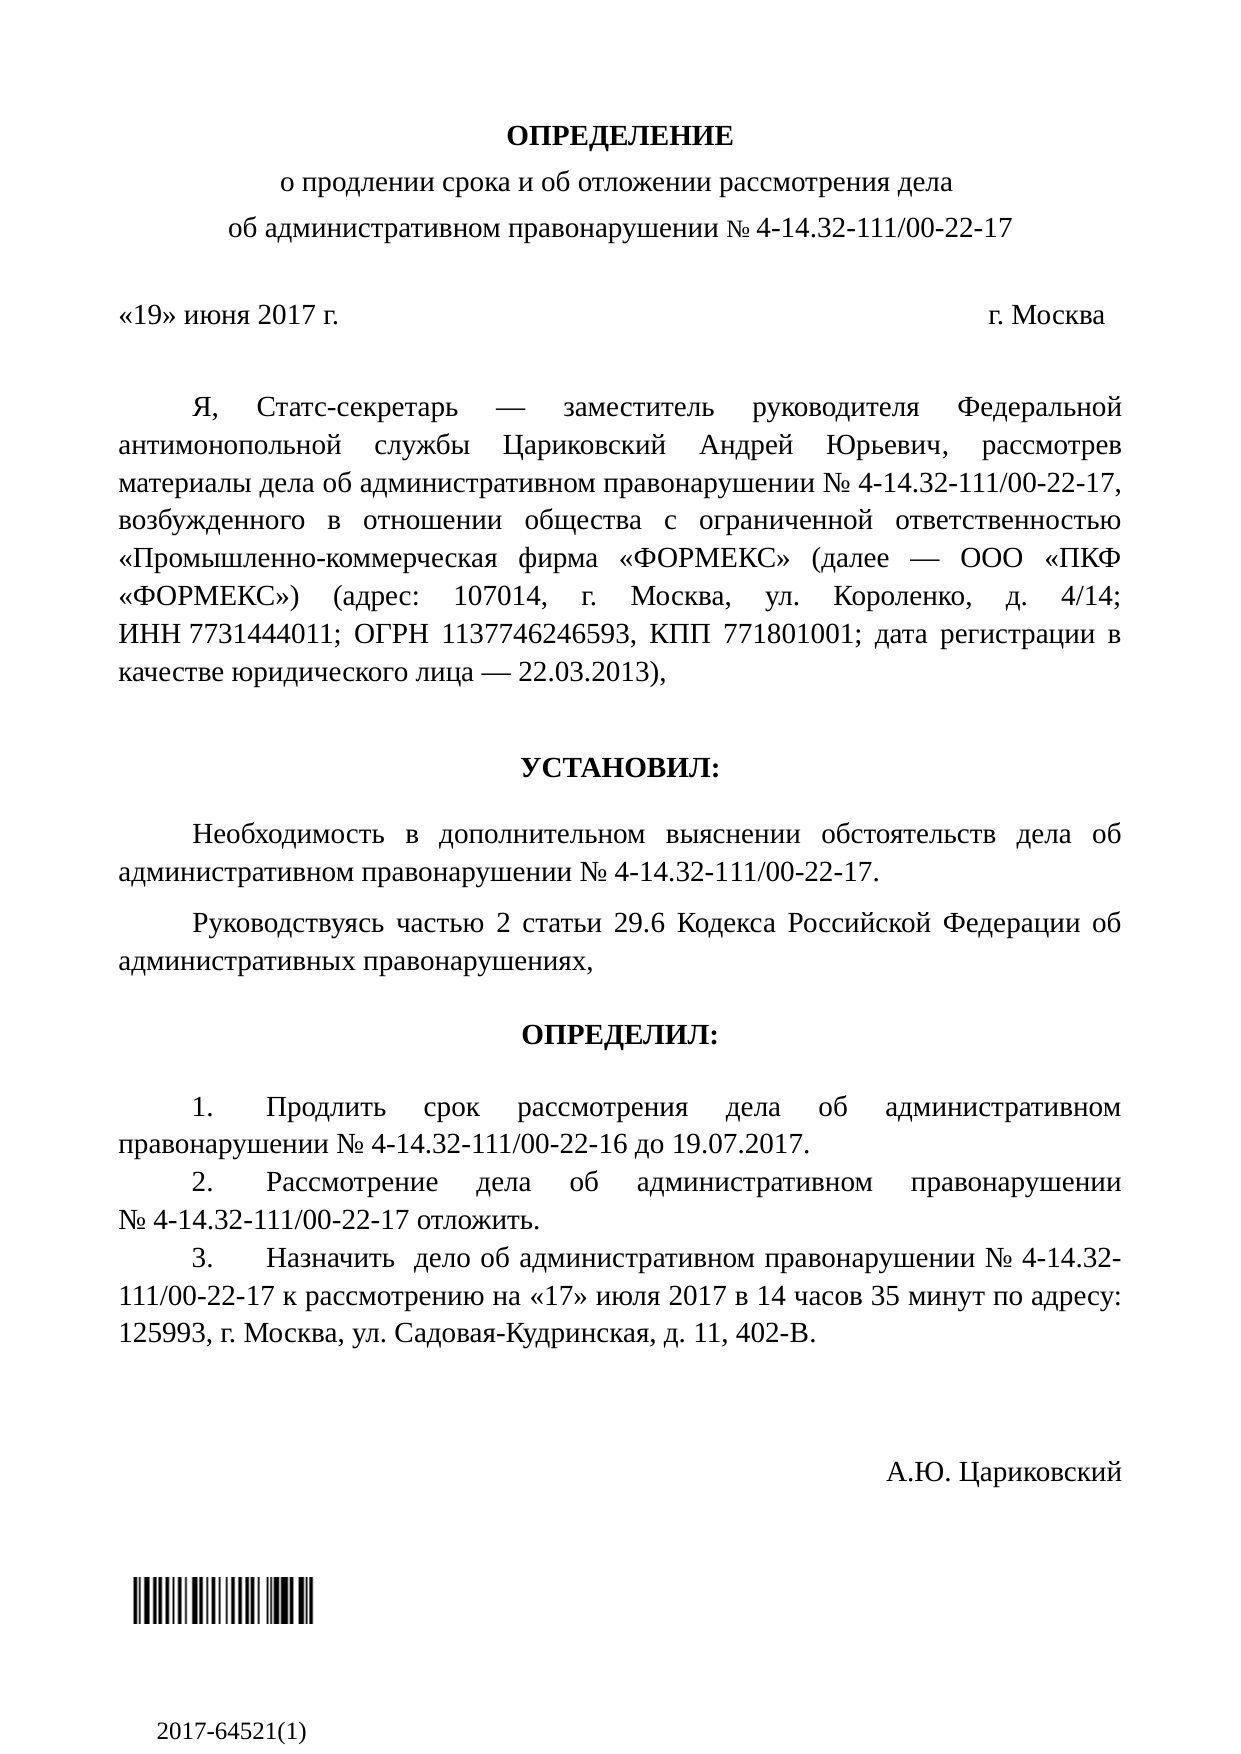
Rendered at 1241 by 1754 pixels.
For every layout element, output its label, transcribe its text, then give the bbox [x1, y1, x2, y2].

list Продлить срок рассмотрения дела об административном правонарушении № 4-14.32-111/00-22-16 до 19.07.2017. [118, 1084, 1122, 1160]
list Рассмотрение дела об административном правонарушении № 4-14.32-111/00-22-17 отложить. [118, 1160, 1122, 1236]
list Назначить дело об административном правонарушении № 4-14.32-111/00-22-17 к рассмотрению на «17» июля 2017 в 14 часов 35 минут по адресу: 125993, г. Москва, ул. Садовая-Кудринская, д. 11, 402-В. [118, 1236, 1122, 1349]
text УСТАНОВИЛ: [118, 750, 1122, 784]
text об административном правонарушении № 4-14.32-111/00-22-17 [118, 210, 1122, 244]
text А.Ю. Цариковский [118, 1450, 1122, 1488]
text «19» июня 2017 г. г. Москва [118, 297, 1122, 331]
text Необходимость в дополнительном выяснении обстоятельств дела об административном правонарушении № 4-14.32-111/00-22-17. [118, 812, 1122, 888]
text ОПРЕДЕЛИЛ: [118, 1017, 1122, 1051]
text о продлении срока и об отложении рассмотрения дела [118, 164, 1122, 198]
picture [118, 1577, 331, 1624]
text Я, Статс-секретарь — заместитель руководителя Федеральной антимонопольной службы Цариковский Андрей Юрьевич, рассмотрев материалы дела об административном правонарушении № 4-14.32-111/00-22-17, возбужденного в отношении общества с ограниченной ответственностью «Промышленно-коммерческая фирма «ФОРМЕКС» (далее — ООО «ПКФ «ФОРМЕКС») (адрес: 107014, г. Москва, ул. Короленко, д. 4/14; ИНН 7731444011; ОГРН 1137746246593, КПП 771801001; дата регистрации в качестве юридического лица — 22.03.2013), [118, 385, 1122, 687]
text ОПРЕДЕЛЕНИЕ [118, 118, 1122, 152]
text Руководствуясь частью 2 статьи 29.6 Кодекса Российской Федерации об административных правонарушениях, [118, 901, 1122, 976]
